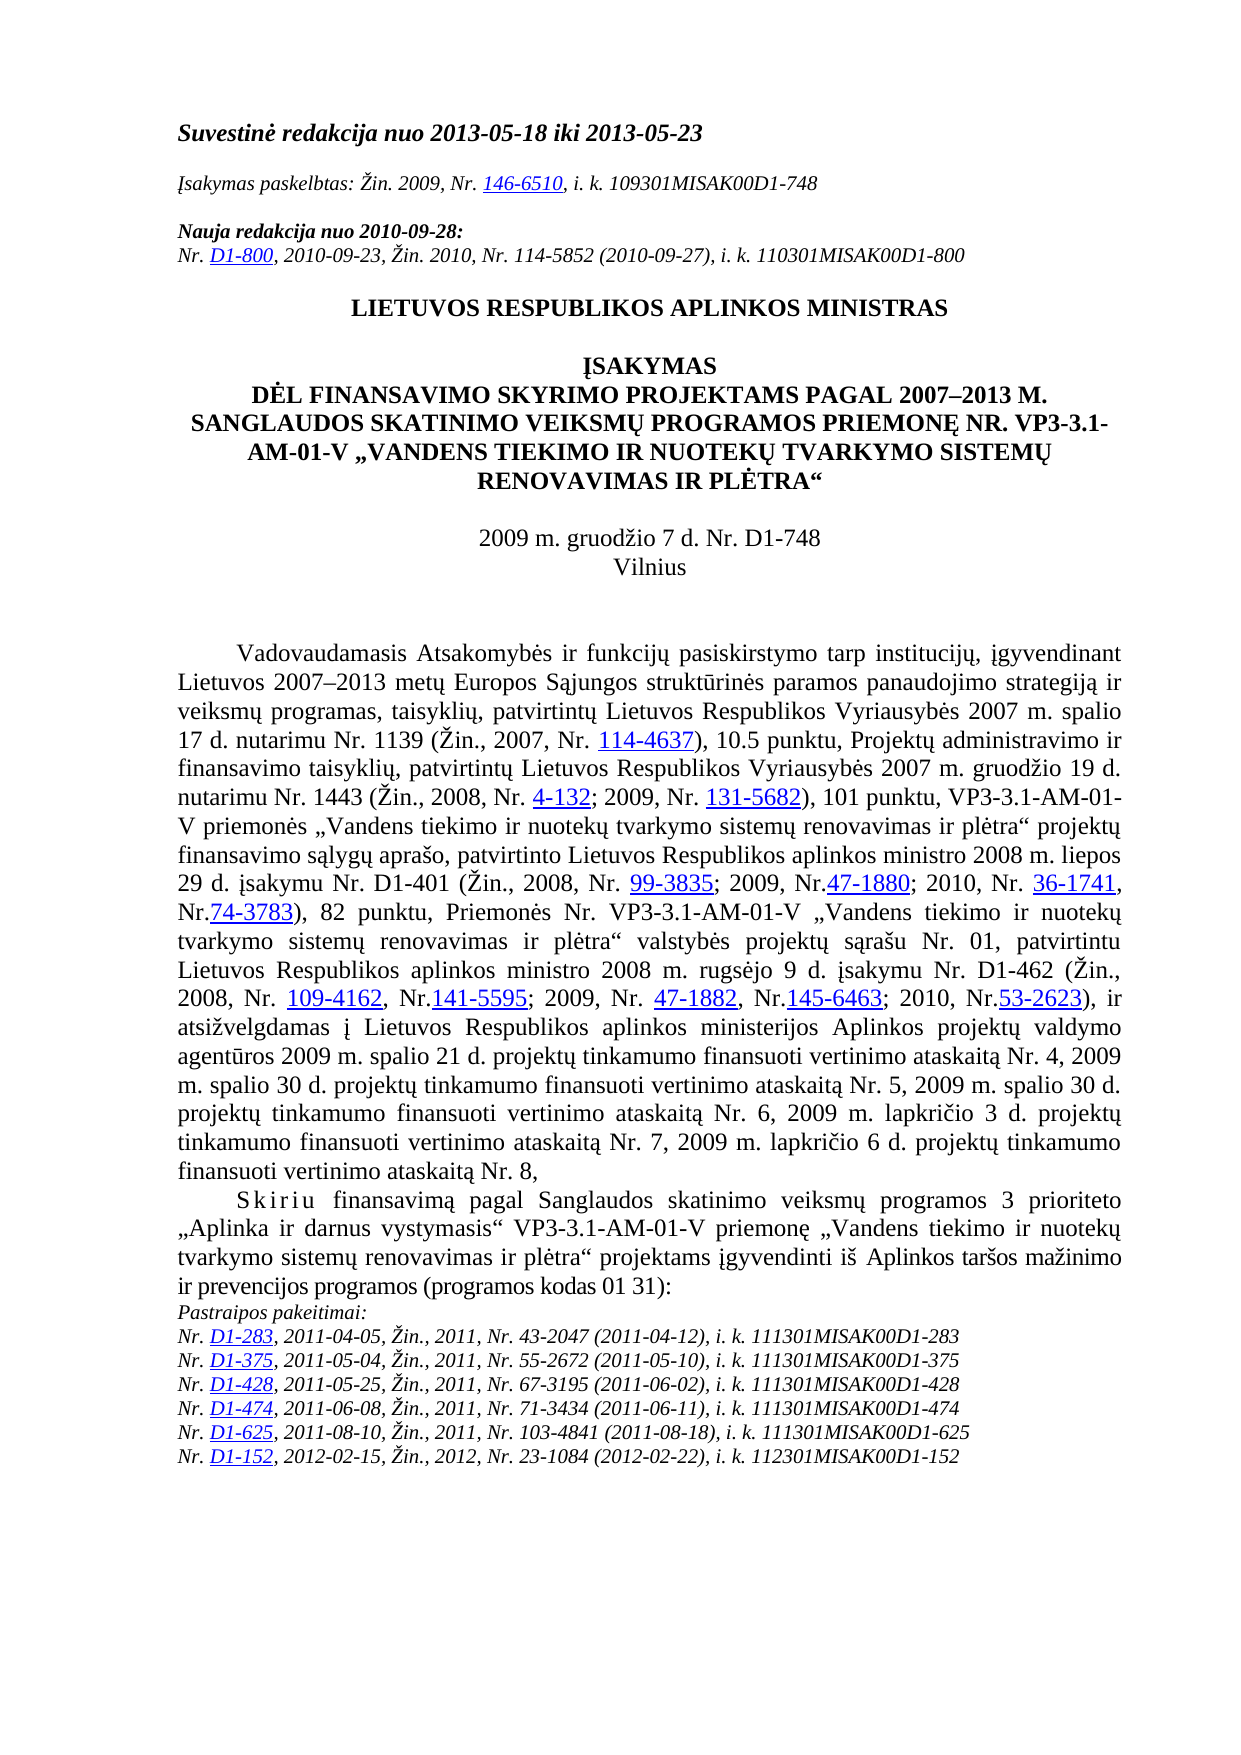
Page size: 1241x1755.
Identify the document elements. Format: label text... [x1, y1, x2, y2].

text 2009 m. gruodžio 7 d. Nr. D1-748 [177, 523, 1122, 552]
text Nr. D1-375, 2011-05-04, Žin., 2011, Nr. 55-2672 (2011-05-10), i. k. 111301MISAK00D1-375 [177, 1348, 1122, 1372]
text Suvestinė redakcija nuo 2013-05-18 iki 2013-05-23 [177, 118, 1122, 147]
text Skiriu finansavimą pagal Sanglaudos skatinimo veiksmų programos 3 prioriteto „Aplinka ir darnus vystymasis“ VP3-3.1-AM-01-V priemonę „Vandens tiekimo ir nuotekų tvarkymo sistemų renovavimas ir plėtra“ projektams įgyvendinti iš Aplinkos taršos mažinimo ir prevencijos programos (programos kodas 01 31): [177, 1185, 1122, 1300]
text Nr. D1-800, 2010-09-23, Žin. 2010, Nr. 114-5852 (2010-09-27), i. k. 110301MISAK00D1-800 [177, 243, 1122, 267]
text Nr. D1-152, 2012-02-15, Žin., 2012, Nr. 23-1084 (2012-02-22), i. k. 112301MISAK00D1-152 [177, 1444, 1122, 1468]
text LIETUVOS RESPUBLIKOS APLINKOS MINISTRAS [177, 293, 1122, 322]
text Nr. D1-283, 2011-04-05, Žin., 2011, Nr. 43-2047 (2011-04-12), i. k. 111301MISAK00D1-283 [177, 1324, 1122, 1348]
text Nr. D1-474, 2011-06-08, Žin., 2011, Nr. 71-3434 (2011-06-11), i. k. 111301MISAK00D1-474 [177, 1396, 1122, 1420]
text Vilnius [177, 552, 1122, 581]
text Nauja redakcija nuo 2010-09-28: [177, 219, 1122, 243]
text DĖL FINANSAVIMO SKYRIMO PROJEKTAMS PAGAL 2007–2013 M. SANGLAUDOS SKATINIMO VEIKSMŲ PROGRAMOS PRIEMONĘ Nr. VP3-3.1-AM-01-V „VANDENS TIEKIMO IR NUOTEKŲ TVARKYMO SISTEMŲ RENOVAVIMAS IR PLĖTRA“ [177, 380, 1122, 495]
text Įsakymas paskelbtas: Žin. 2009, Nr. 146-6510, i. k. 109301MISAK00D1-748 [177, 171, 1122, 195]
text ĮSAKYMAS [177, 351, 1122, 380]
text Vadovaudamasis Atsakomybės ir funkcijų pasiskirstymo tarp institucijų, įgyvendinant Lietuvos 2007–2013 metų Europos Sąjungos struktūrinės paramos panaudojimo strategiją ir veiksmų programas, taisyklių, patvirtintų Lietuvos Respublikos Vyriausybės 2007 m. spalio 17 d. nutarimu Nr. 1139 (Žin., 2007, Nr. 114-4637), 10.5 punktu, Projektų administravimo ir finansavimo taisyklių, patvirtintų Lietuvos Respublikos Vyriausybės 2007 m. gruodžio 19 d. nutarimu Nr. 1443 (Žin., 2008, Nr. 4-132; 2009, Nr. 131-5682), 101 punktu, VP3-3.1-AM-01-V priemonės „Vandens tiekimo ir nuotekų tvarkymo sistemų renovavimas ir plėtra“ projektų finansavimo sąlygų aprašo, patvirtinto Lietuvos Respublikos aplinkos ministro 2008 m. liepos 29 d. įsakymu Nr. D1-401 (Žin., 2008, Nr. 99-3835; 2009, Nr.47-1880; 2010, Nr. 36-1741, Nr.74-3783), 82 punktu, Priemonės Nr. VP3-3.1-AM-01-V „Vandens tiekimo ir nuotekų tvarkymo sistemų renovavimas ir plėtra“ valstybės projektų sąrašu Nr. 01, patvirtintu Lietuvos Respublikos aplinkos ministro 2008 m. rugsėjo 9 d. įsakymu Nr. D1-462 (Žin., 2008, Nr. 109-4162, Nr.141-5595; 2009, Nr. 47-1882, Nr.145-6463; 2010, Nr.53-2623), ir atsižvelgdamas į Lietuvos Respublikos aplinkos ministerijos Aplinkos projektų valdymo agentūros 2009 m. spalio 21 d. projektų tinkamumo finansuoti vertinimo ataskaitą Nr. 4, 2009 m. spalio 30 d. projektų tinkamumo finansuoti vertinimo ataskaitą Nr. 5, 2009 m. spalio 30 d. projektų tinkamumo finansuoti vertinimo ataskaitą Nr. 6, 2009 m. lapkričio 3 d. projektų tinkamumo finansuoti vertinimo ataskaitą Nr. 7, 2009 m. lapkričio 6 d. projektų tinkamumo finansuoti vertinimo ataskaitą Nr. 8, [177, 638, 1122, 1185]
text Nr. D1-625, 2011-08-10, Žin., 2011, Nr. 103-4841 (2011-08-18), i. k. 111301MISAK00D1-625 [177, 1420, 1122, 1444]
text Nr. D1-428, 2011-05-25, Žin., 2011, Nr. 67-3195 (2011-06-02), i. k. 111301MISAK00D1-428 [177, 1372, 1122, 1396]
text Pastraipos pakeitimai: [177, 1300, 1122, 1324]
